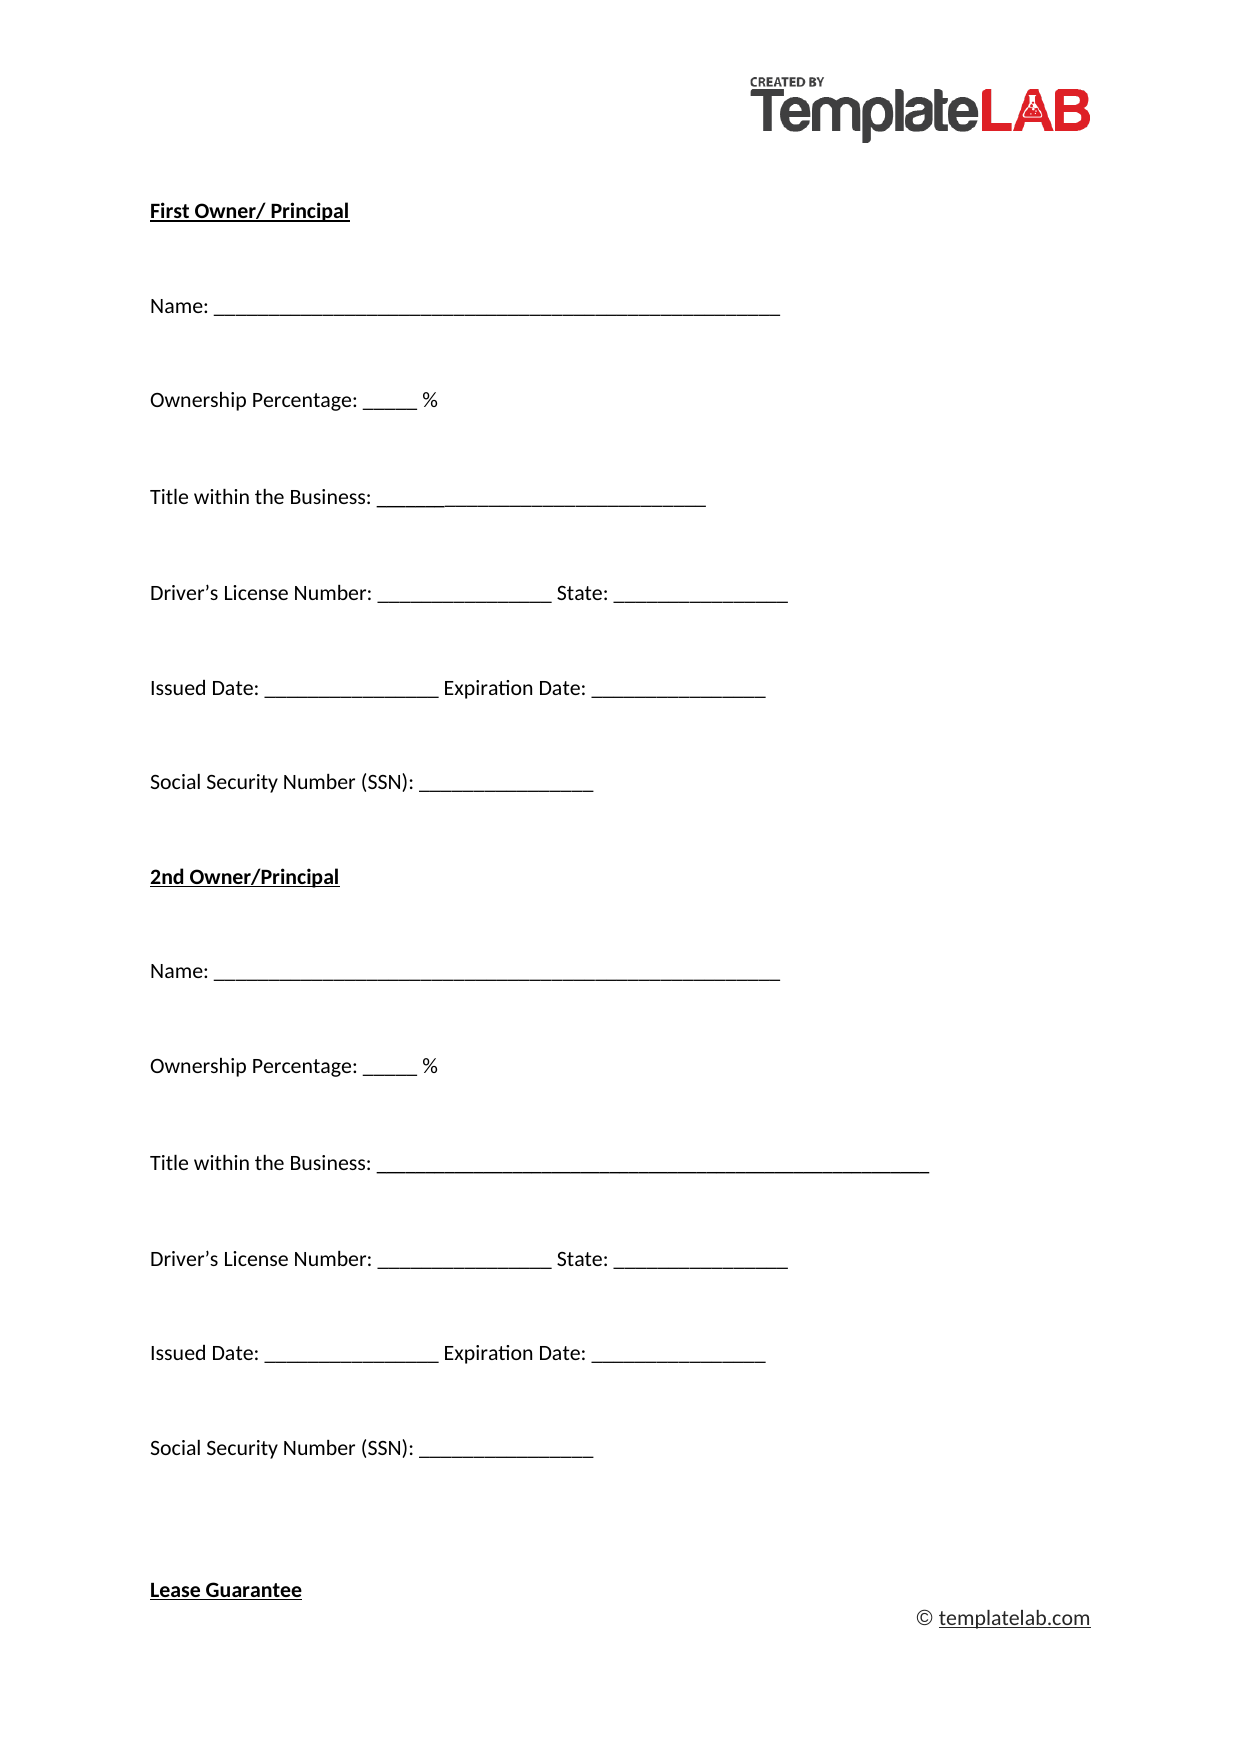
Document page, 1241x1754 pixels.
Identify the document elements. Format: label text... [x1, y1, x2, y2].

text Ownership Percentage: _____ % [150, 1052, 1090, 1079]
text Driver’s License Number: ________________ State: ________________ [150, 1245, 1090, 1271]
text First Owner/ Principal [150, 197, 1090, 224]
text Ownership Percentage: _____ % [150, 386, 1090, 413]
text 2nd Owner/Principal [150, 863, 1090, 889]
text Title within the Business: _________________________________________________________ [150, 1147, 1090, 1176]
text Name: ____________________________________________________ [150, 957, 1090, 984]
text Issued Date: ________________ Expiration Date: ________________ [150, 1339, 1090, 1366]
text Title within the Business: _______________________________ [150, 481, 1090, 511]
text Issued Date: ________________ Expiration Date: ________________ [150, 674, 1090, 700]
text Social Security Number (SSN): ________________ [150, 768, 1090, 795]
text Social Security Number (SSN): ________________ [150, 1434, 1090, 1461]
text Lease Guarantee [150, 1576, 1090, 1602]
text Driver’s License Number: ________________ State: ________________ [150, 579, 1090, 606]
text Name: ____________________________________________________ [150, 292, 1090, 318]
